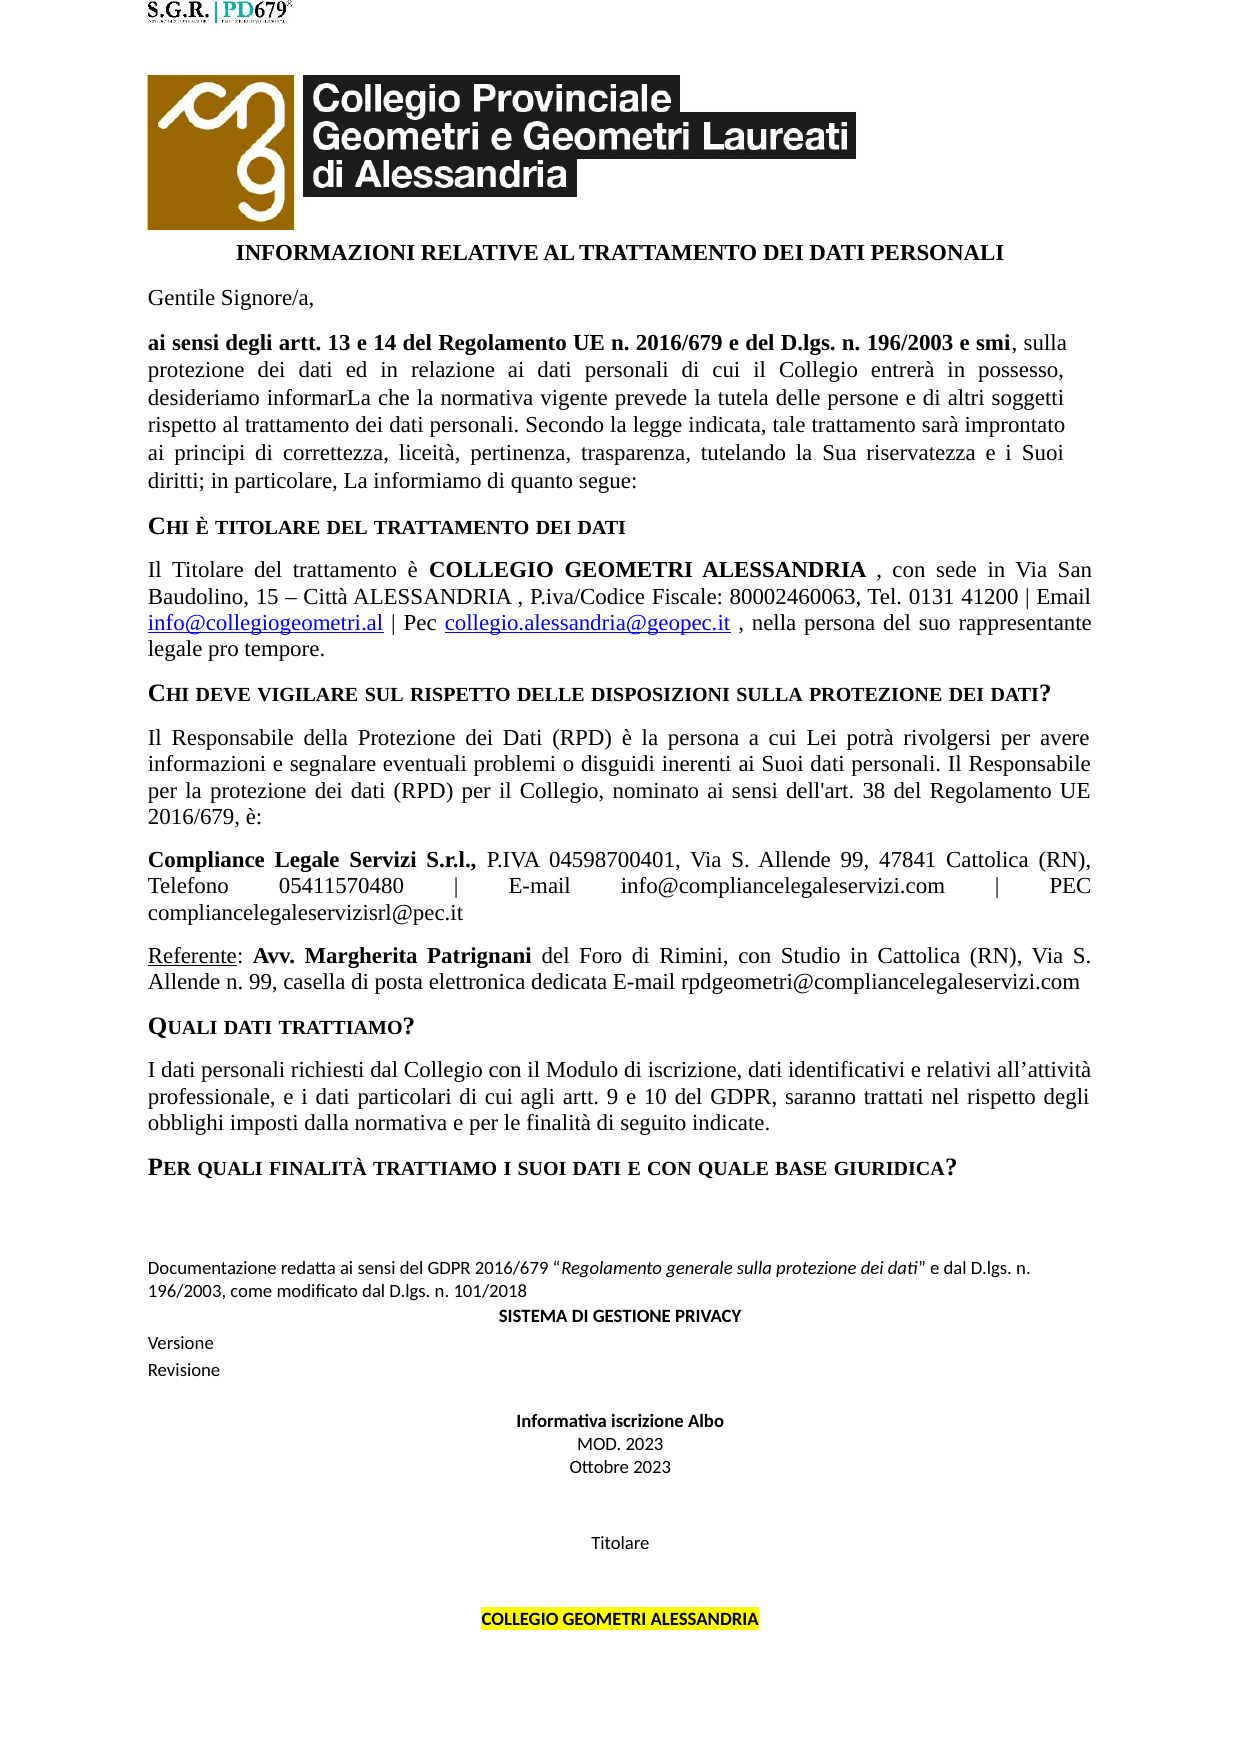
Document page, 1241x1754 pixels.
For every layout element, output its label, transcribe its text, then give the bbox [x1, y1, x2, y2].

text Per quali finalità trattiamo i suoi dati e con quale base giuridica? [148, 1152, 1092, 1181]
text Chi deve vigilare sul rispetto delle disposizioni sulla protezione dei dati? [148, 678, 1092, 707]
text I dati personali richiesti dal Collegio con il Modulo di iscrizione, dati identificativi e relativi all’attività professionale, e i dati particolari di cui agli artt. 9 e 10 del GDPR, saranno trattati nel rispetto degli obblighi imposti dalla normativa e per le finalità di seguito indicate. [148, 1056, 1092, 1136]
text Il Titolare del trattamento è COLLEGIO GEOMETRI ALESSANDRIA , con sede in Via San Baudolino, 15 – Città ALESSANDRIA , P.iva/Codice Fiscale: 80002460063, Tel. 0131 41200 | Email info@collegiogeometri.al | Pec collegio.alessandria@geopec.it , nella persona del suo rappresentante legale pro tempore. [148, 556, 1092, 662]
text Quali dati trattiamo? [148, 1011, 1092, 1040]
text ai sensi degli artt. 13 e 14 del Regolamento UE n. 2016/679 e del D.lgs. n. 196/2003 e smi, sulla protezione dei dati ed in relazione ai dati personali di cui il Collegio entrerà in possesso, desideriamo informarLa che la normativa vigente prevede la tutela delle persone e di altri soggetti rispetto al trattamento dei dati personali. Secondo la legge indicata, tale trattamento sarà improntato ai principi di correttezza, liceità, pertinenza, trasparenza, tutelando la Sua riservatezza e i Suoi diritti; in particolare, La informiamo di quanto segue: [148, 329, 1067, 493]
text Referente: Avv. Margherita Patrignani del Foro di Rimini, con Studio in Cattolica (RN), Via S. Allende n. 99, casella di posta elettronica dedicata E-mail rpdgeometri@compliancelegaleservizi.com [148, 942, 1092, 994]
text Compliance Legale Servizi S.r.l., P.IVA 04598700401, Via S. Allende 99, 47841 Cattolica (RN), Telefono 05411570480 | E-mail info@compliancelegaleservizi.com | PEC compliancelegaleservizisrl@pec.it [148, 846, 1092, 925]
text Chi è titolare del trattamento dei dati [148, 511, 1092, 540]
text Gentile Signore/a, [148, 284, 1092, 311]
text INFORMAZIONI RELATIVE AL TRATTAMENTO DEI DATI PERSONALI [148, 239, 1092, 266]
text Il Responsabile della Protezione dei Dati (RPD) è la persona a cui Lei potrà rivolgersi per avere informazioni e segnalare eventuali problemi o disguidi inerenti ai Suoi dati personali. Il Responsabile per la protezione dei dati (RPD) per il Collegio, nominato ai sensi dell'art. 38 del Regolamento UE 2016/679, è: [148, 724, 1092, 829]
